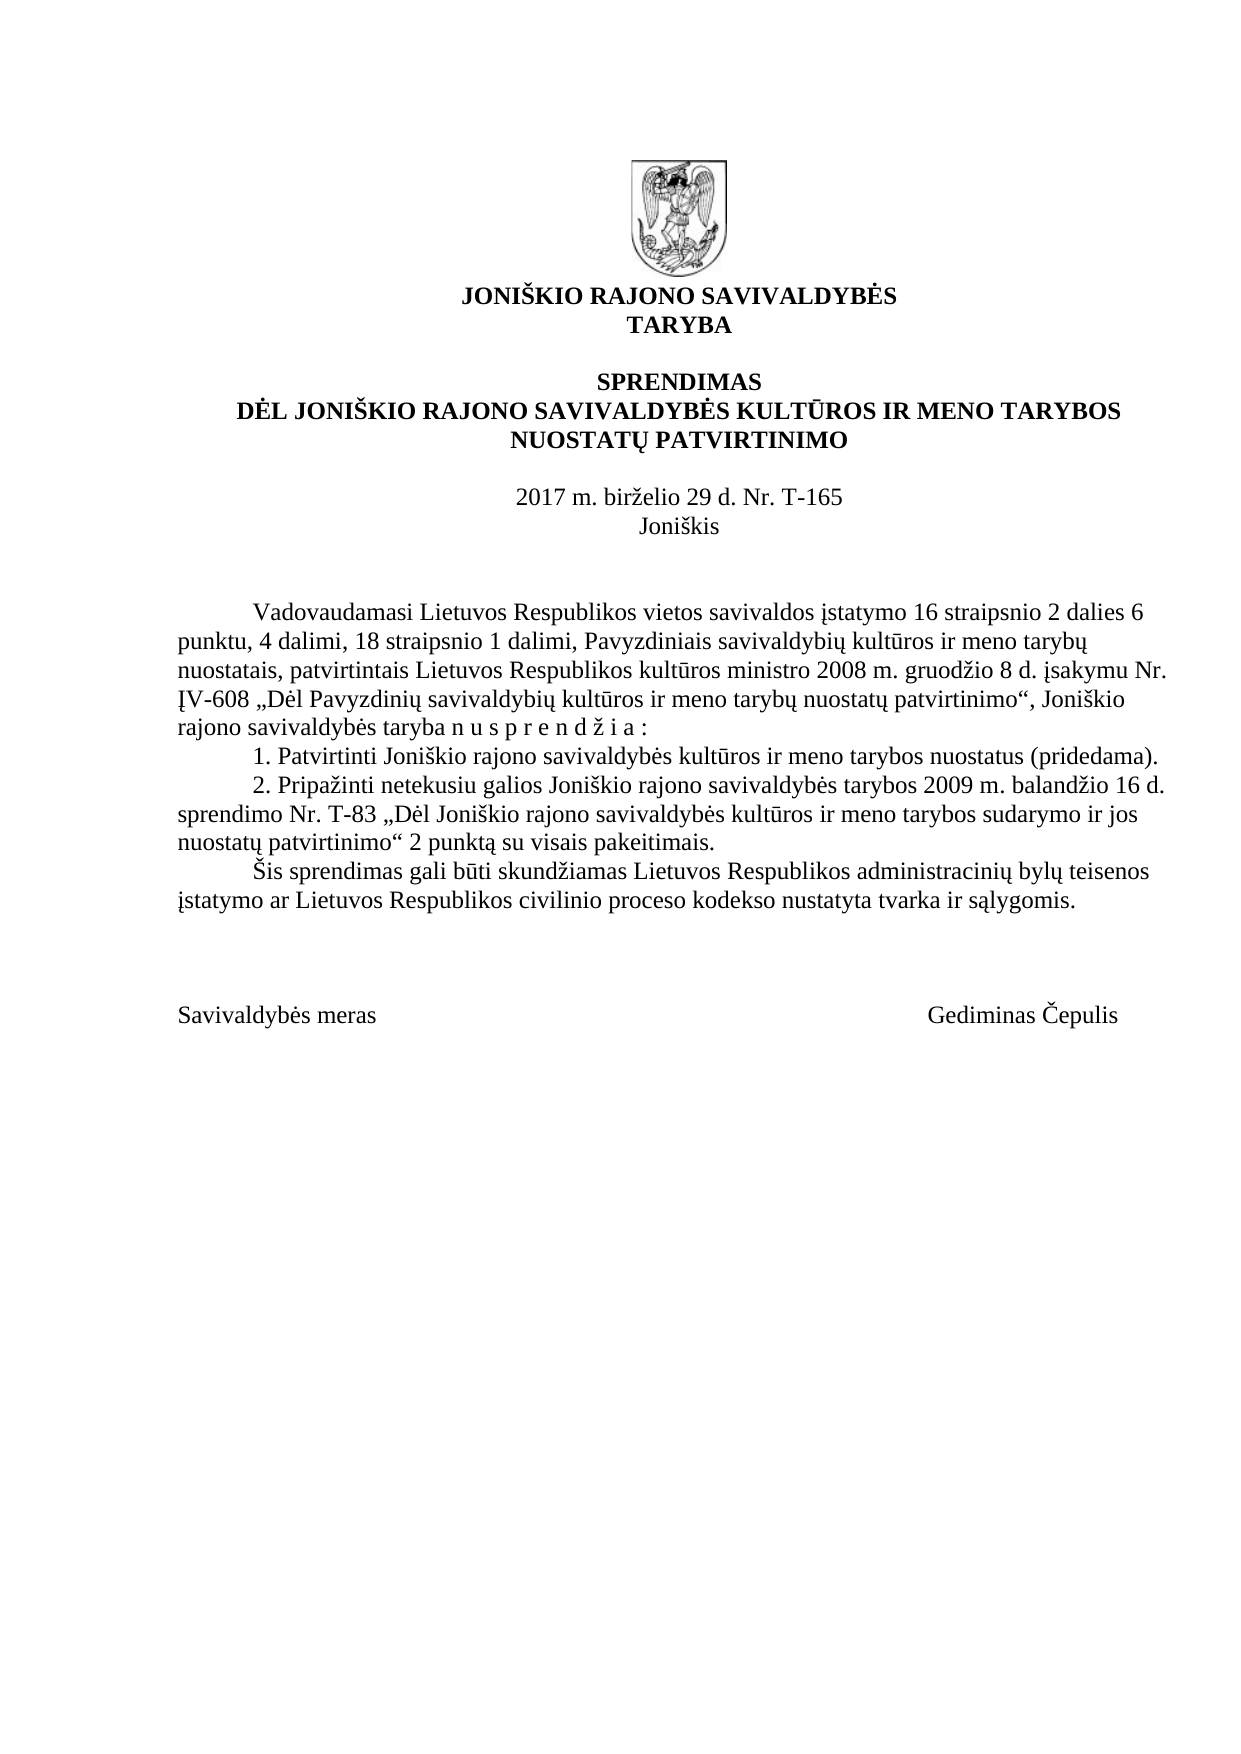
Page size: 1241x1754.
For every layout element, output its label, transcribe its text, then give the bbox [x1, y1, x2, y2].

text Joniškis [177, 511, 1181, 540]
text Savivaldybės meras Gediminas Čepulis [177, 1000, 1181, 1029]
text Šis sprendimas gali būti skundžiamas Lietuvos Respublikos administracinių bylų teisenos įstatymo ar Lietuvos Respublikos civilinio proceso kodekso nustatyta tvarka ir sąlygomis. [177, 856, 1181, 914]
text DĖL JONIŠKIO RAJONO SAVIVALDYBĖS KULTŪROS IR MENO TARYBOS NUOSTATŲ PATVIRTINIMO [177, 396, 1181, 454]
text SPRENDIMAS [177, 367, 1181, 396]
text Joniškio rajono savivaldybės TARYBA [177, 281, 1181, 339]
text 2017 m. birželio 29 d. Nr. T-165 [177, 482, 1181, 511]
text Vadovaudamasi Lietuvos Respublikos vietos savivaldos įstatymo 16 straipsnio 2 dalies 6 punktu, 4 dalimi, 18 straipsnio 1 dalimi, Pavyzdiniais savivaldybių kultūros ir meno tarybų nuostatais, patvirtintais Lietuvos Respublikos kultūros ministro 2008 m. gruodžio 8 d. įsakymu Nr. ĮV-608 „Dėl Pavyzdinių savivaldybių kultūros ir meno tarybų nuostatų patvirtinimo“, Joniškio rajono savivaldybės taryba nusprendžia: [177, 597, 1181, 741]
text 1. Patvirtinti Joniškio rajono savivaldybės kultūros ir meno tarybos nuostatus (pridedama). [177, 741, 1181, 770]
text 2. Pripažinti netekusiu galios Joniškio rajono savivaldybės tarybos 2009 m. balandžio 16 d. sprendimo Nr. T-83 „Dėl Joniškio rajono savivaldybės kultūros ir meno tarybos sudarymo ir jos nuostatų patvirtinimo“ 2 punktą su visais pakeitimais. [177, 770, 1181, 856]
